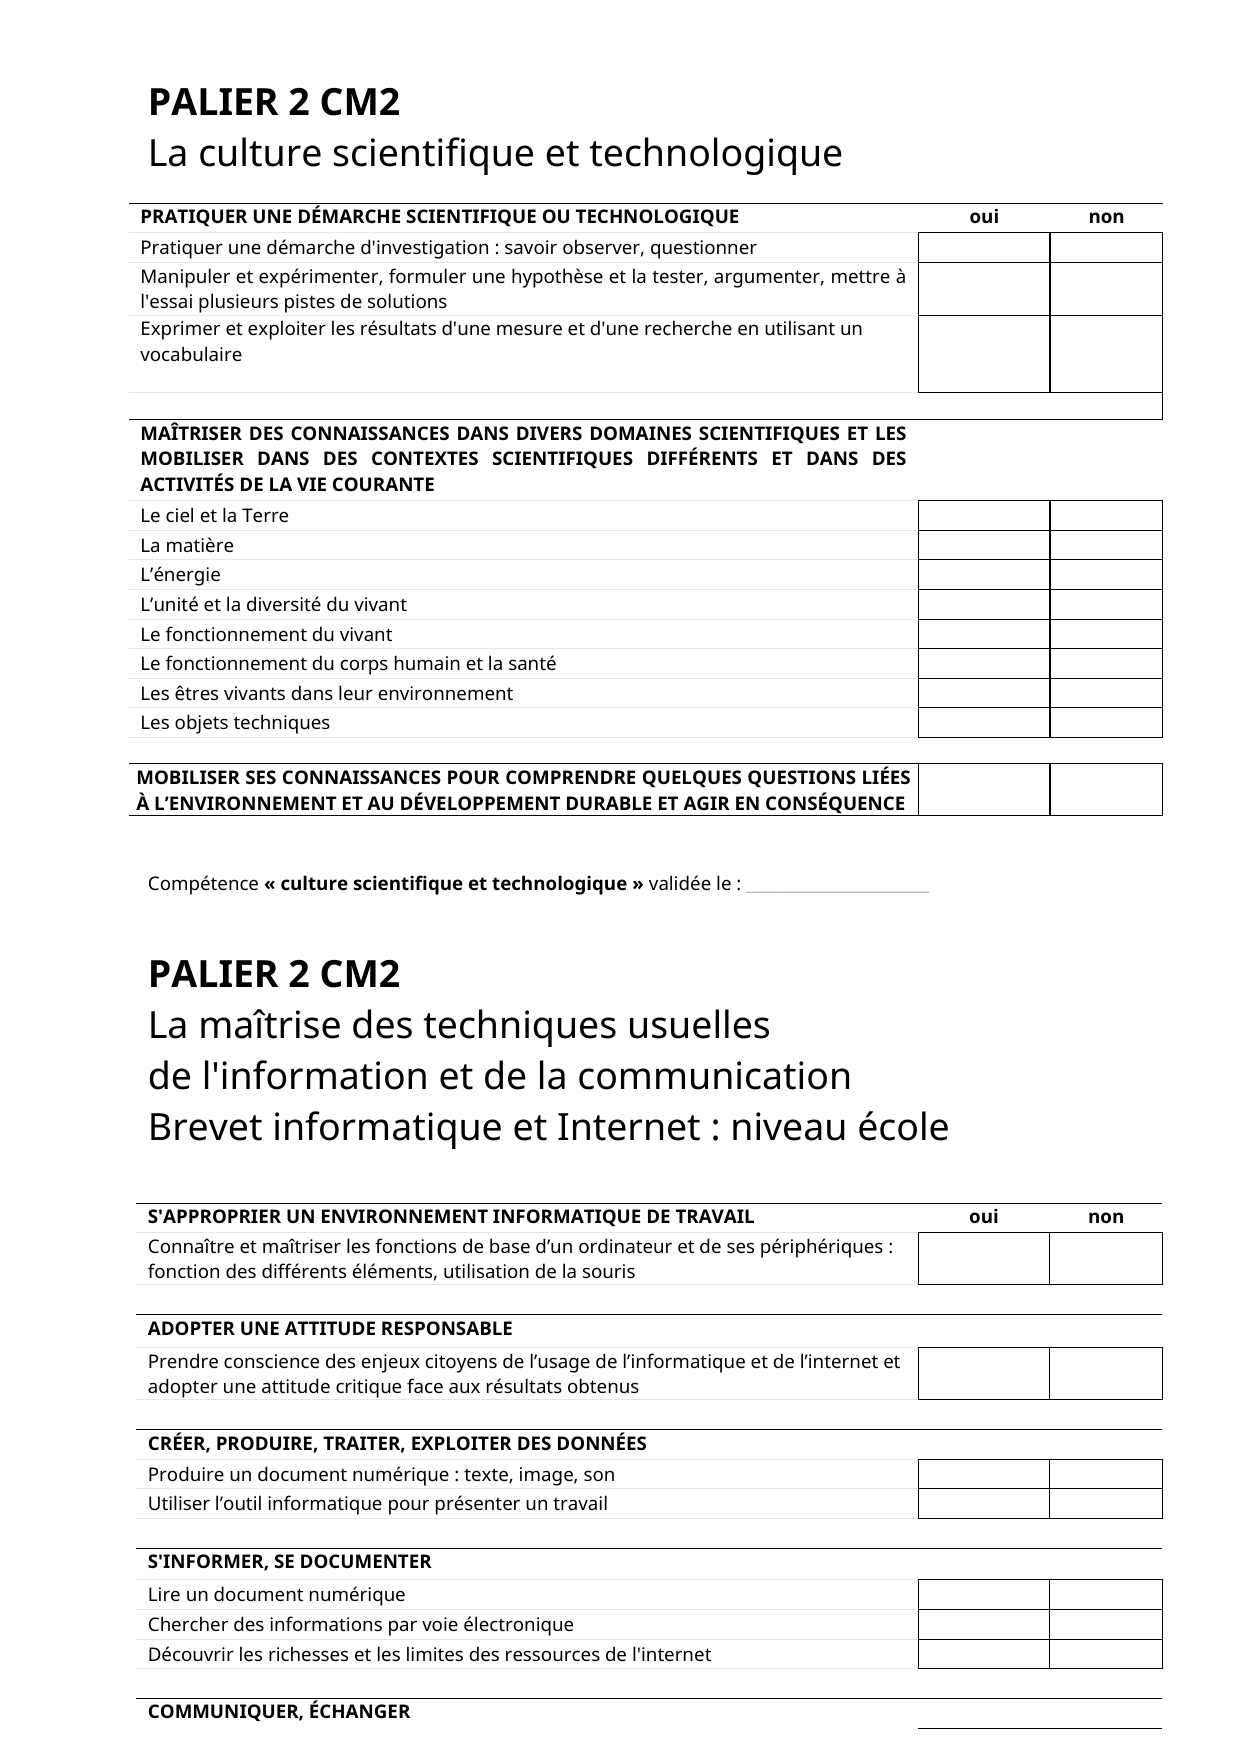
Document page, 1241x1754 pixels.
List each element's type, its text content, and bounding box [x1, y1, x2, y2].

table_cell Pratiquer une démarche d'investigation : savoir observer, questionner [129, 233, 918, 262]
table_cell [1051, 263, 1162, 315]
table_header COMMUNIQUER, ÉCHANGER [136, 1699, 918, 1727]
table_cell [1050, 1640, 1162, 1668]
table_cell [919, 560, 1049, 589]
table_cell [129, 738, 918, 763]
table_cell [1051, 649, 1162, 678]
table_cell [1051, 620, 1162, 648]
table_cell [919, 531, 1049, 559]
table_cell [1051, 501, 1162, 530]
table_cell Le fonctionnement du corps humain et la santé [129, 649, 918, 678]
table_cell [919, 590, 1049, 618]
table_header [1050, 1549, 1162, 1579]
table_cell [919, 393, 1050, 419]
table_cell Utiliser l’outil informatique pour présenter un travail [136, 1489, 918, 1518]
text La culture scientifique et technologique [148, 126, 1087, 177]
table_cell [919, 316, 1049, 392]
table_header [1050, 1699, 1162, 1727]
table_cell L’énergie [129, 560, 918, 589]
table_cell [1050, 1580, 1162, 1609]
table_cell Chercher des informations par voie électronique [136, 1610, 918, 1638]
table_cell Prendre conscience des enjeux citoyens de l’usage de l’informatique et de l’internet et adopter une attitude critique face aux résultats obtenus [136, 1348, 918, 1399]
table_header [918, 1315, 1049, 1347]
table_cell [1050, 1610, 1162, 1638]
text La maîtrise des techniques usuelles [148, 998, 1087, 1049]
table_header S'APPROPRIER UN ENVIRONNEMENT INFORMATIQUE DE TRAVAIL [136, 1204, 918, 1232]
table_header [1050, 1430, 1162, 1459]
table_cell [919, 708, 1049, 737]
table_header [918, 1430, 1049, 1459]
table_cell [1051, 233, 1162, 262]
table_cell Le ciel et la Terre [129, 501, 918, 530]
table_cell MOBILISER SES CONNAISSANCES POUR COMPRENDRE QUELQUES QUESTIONS LIÉES À L’ENVIRONNEMENT ET AU DÉVELOPPEMENT DURABLE ET AGIR EN CONSÉQUENCE [129, 764, 918, 815]
table_header S'INFORMER, SE DOCUMENTER [136, 1549, 918, 1579]
table_cell Connaître et maîtriser les fonctions de base d’un ordinateur et de ses périphériques : fonction des différents éléments, utilisation de la souris [136, 1233, 918, 1284]
table_cell [1050, 1233, 1162, 1284]
text Compétence « culture scientifique et technologique » validée le : ______________________ [148, 871, 1087, 896]
table_cell [1051, 679, 1162, 707]
table_cell [919, 1348, 1049, 1399]
table_header oui [918, 1204, 1049, 1232]
table_header non [1050, 204, 1163, 232]
table_cell [1050, 1460, 1162, 1488]
table_cell MAÎTRISER DES CONNAISSANCES DANS DIVERS DOMAINES SCIENTIFIQUES ET LES MOBILISER DANS DES CONTEXTES SCIENTIFIQUES DIFFÉRENTS ET DANS DES ACTIVITÉS DE LA VIE COURANTE [129, 420, 918, 500]
table_cell [919, 501, 1049, 530]
table_header [918, 1699, 1049, 1727]
table_cell L’unité et la diversité du vivant [129, 590, 918, 618]
table_cell Les objets techniques [129, 708, 918, 737]
table_cell [919, 263, 1049, 315]
table_cell Manipuler et expérimenter, formuler une hypothèse et la tester, argumenter, mettre à l'essai plusieurs pistes de solutions [129, 263, 918, 315]
table_header non [1050, 1204, 1162, 1232]
table_cell Le fonctionnement du vivant [129, 620, 918, 648]
table_header PRATIQUER UNE DÉMARCHE SCIENTIFIQUE OU TECHNOLOGIQUE [129, 204, 918, 232]
table_cell [919, 1233, 1049, 1284]
table_cell [919, 1610, 1049, 1638]
text de l'information et de la communication [148, 1049, 1087, 1100]
table_cell [919, 1460, 1049, 1488]
table_cell [919, 233, 1049, 262]
table_cell [1051, 531, 1162, 559]
table_header CRÉER, PRODUIRE, TRAITER, EXPLOITER DES DONNÉES [136, 1430, 918, 1459]
table_cell [1050, 1348, 1162, 1399]
table_cell [919, 738, 1050, 763]
table_cell [919, 1489, 1049, 1518]
table_cell [1050, 738, 1163, 763]
table_cell [1050, 1489, 1162, 1518]
table_header oui [919, 204, 1050, 232]
table_cell Les êtres vivants dans leur environnement [129, 679, 918, 707]
table_cell La matière [129, 531, 918, 559]
text PALIER 2 CM2 [148, 947, 1087, 998]
table_cell [1050, 393, 1162, 419]
text PALIER 2 CM2 [148, 75, 1087, 126]
table_cell [919, 649, 1049, 678]
table_cell [919, 620, 1049, 648]
table_cell Découvrir les richesses et les limites des ressources de l'internet [136, 1640, 918, 1668]
table_cell [1051, 316, 1162, 392]
table_header [918, 1549, 1049, 1579]
text Brevet informatique et Internet : niveau école [148, 1100, 1087, 1151]
table_cell [129, 393, 918, 419]
table_cell [919, 1580, 1049, 1609]
table_cell [1051, 560, 1162, 589]
table_cell Exprimer et exploiter les résultats d'une mesure et d'une recherche en utilisant un vocabulaire [129, 316, 918, 392]
table_cell [919, 1640, 1049, 1668]
table_header [1050, 1315, 1162, 1347]
table_cell Lire un document numérique [136, 1580, 918, 1609]
table_cell Produire un document numérique : texte, image, son [136, 1460, 918, 1488]
table_cell [1050, 420, 1163, 500]
table_cell [919, 420, 1050, 500]
table_header ADOPTER UNE ATTITUDE RESPONSABLE [136, 1315, 918, 1347]
table_cell [919, 679, 1049, 707]
table_cell [1051, 590, 1162, 618]
table_cell [1051, 764, 1162, 815]
table_cell [1051, 708, 1162, 737]
table_cell [919, 764, 1049, 815]
